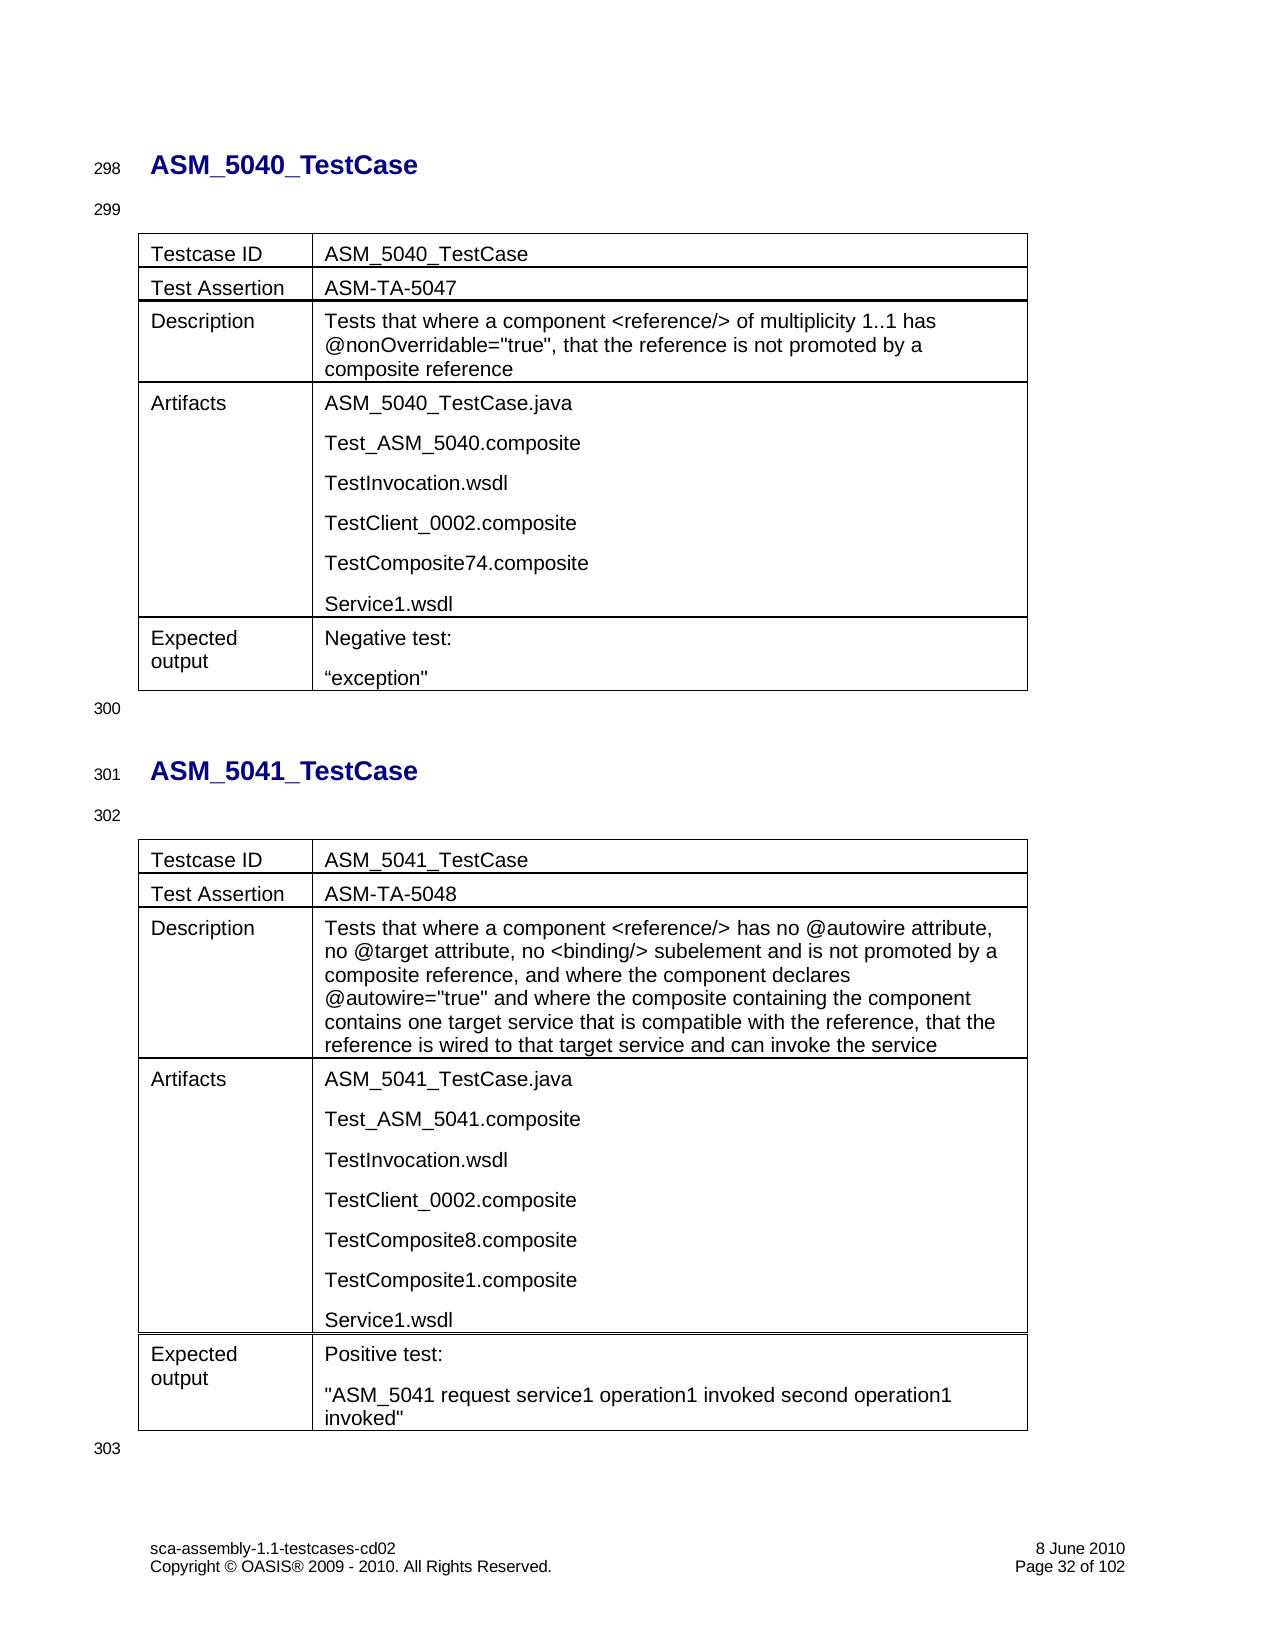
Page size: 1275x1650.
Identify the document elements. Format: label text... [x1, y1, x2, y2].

table_cell Positive test: "ASM_5041 request service1 operation1 invoked second operation1 invoked" [313, 1335, 1027, 1430]
table_cell Artifacts [139, 1059, 312, 1332]
table_cell Expected output [139, 618, 312, 690]
table_header Testcase ID [139, 234, 312, 266]
table_cell ASM_5041_TestCase.java Test_ASM_5041.composite TestInvocation.wsdl TestClient_0002.composite TestComposite8.composite TestComposite1.composite Service1.wsdl [313, 1059, 1027, 1332]
subtitle ASM_5040_TestCase [150, 150, 1125, 180]
table_cell Test Assertion [139, 874, 312, 906]
table_header ASM_5041_TestCase [313, 840, 1027, 872]
table_cell Description [139, 302, 312, 381]
table_cell ASM_5040_TestCase.java Test_ASM_5040.composite TestInvocation.wsdl TestClient_0002.composite TestComposite74.composite Service1.wsdl [313, 383, 1027, 616]
table_cell Artifacts [139, 383, 312, 616]
table_header Testcase ID [139, 840, 312, 872]
table_cell Description [139, 908, 312, 1057]
table_cell Expected output [139, 1335, 312, 1430]
table_cell Test Assertion [139, 268, 312, 299]
table_cell ASM-TA-5048 [313, 874, 1027, 906]
table_cell Tests that where a component <reference/> of multiplicity 1..1 has @nonOverridable="true", that the reference is not promoted by a composite reference [313, 302, 1027, 381]
table_header ASM_5040_TestCase [313, 234, 1027, 266]
subtitle ASM_5041_TestCase [150, 756, 1125, 786]
table_cell ASM-TA-5047 [313, 268, 1027, 299]
table_cell Negative test: “exception" [313, 618, 1027, 690]
table_cell Tests that where a component <reference/> has no @autowire attribute, no @target attribute, no <binding/> subelement and is not promoted by a composite reference, and where the component declares @autowire="true" and where the composite containing the component contains one target service that is compatible with the reference, that the reference is wired to that target service and can invoke the service [313, 908, 1027, 1057]
